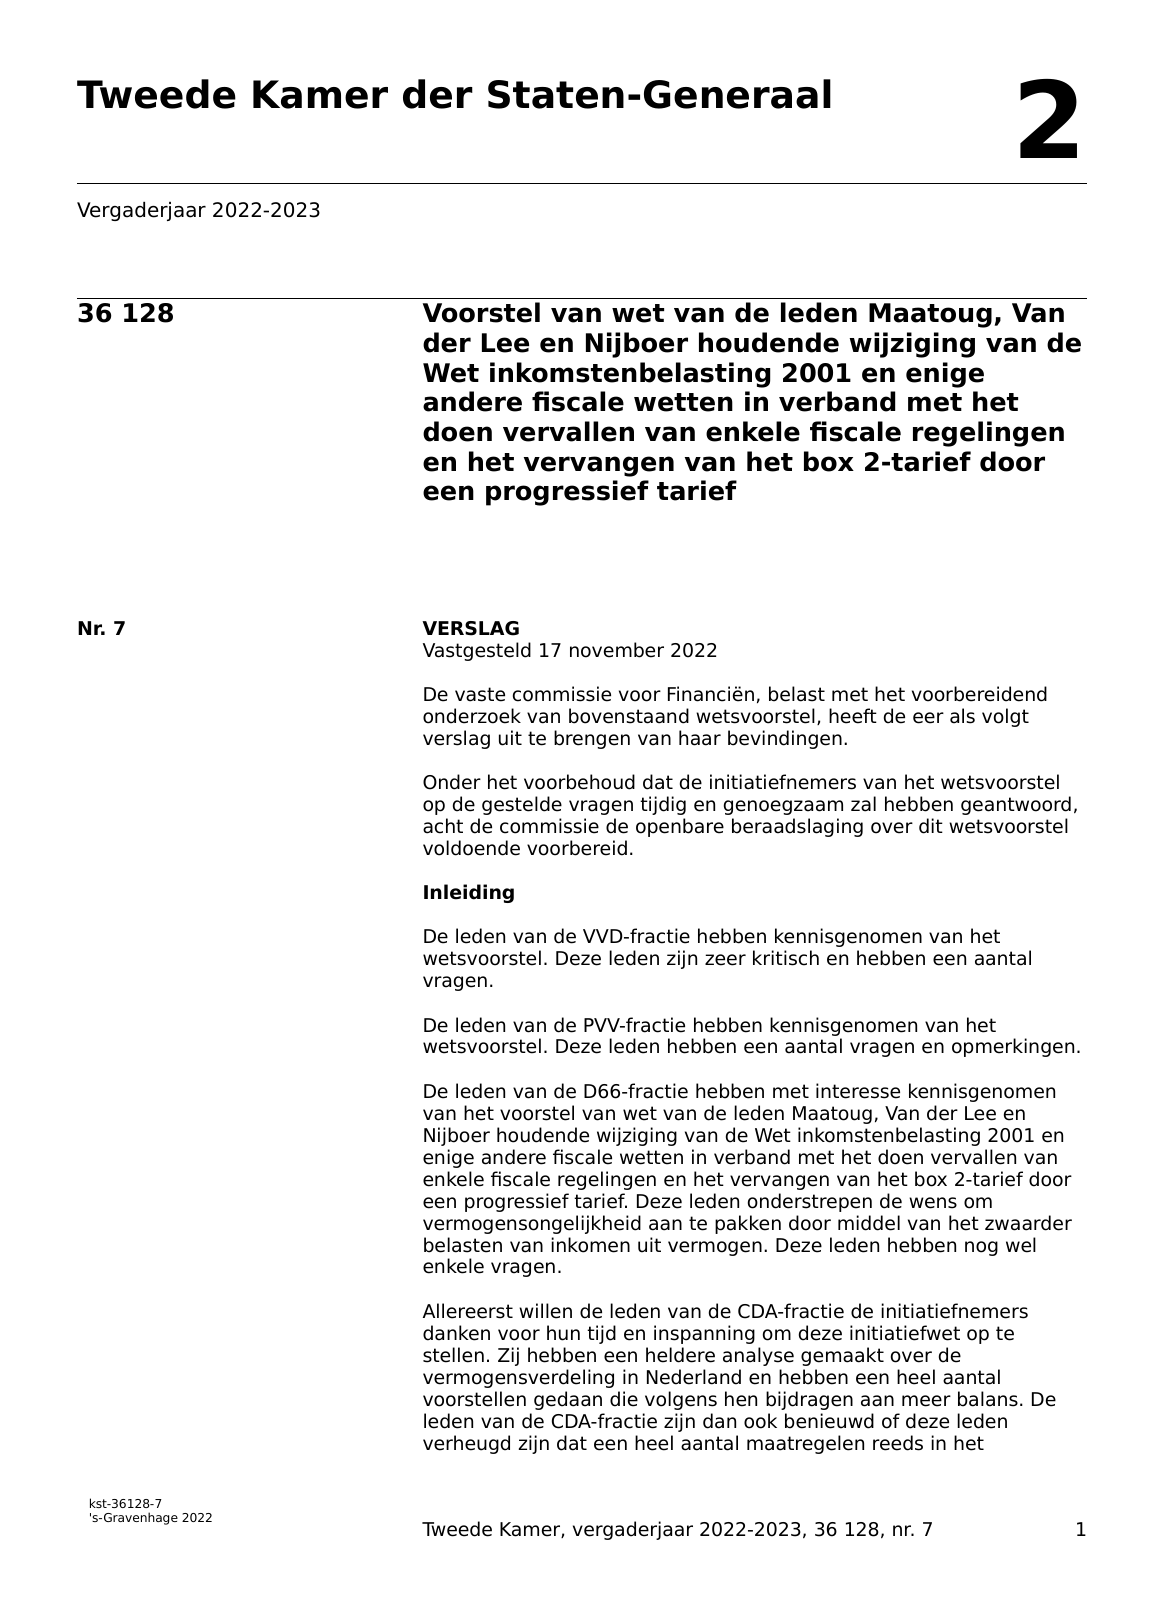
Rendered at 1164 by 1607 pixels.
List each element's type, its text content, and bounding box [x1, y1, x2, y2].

text 's-Gravenhage 2022 [88, 1511, 323, 1525]
text De leden van de VVD-fractie hebben kennisgenomen van het wetsvoorstel. Deze leden zijn zeer kritisch en hebben een aantal vragen. [422, 926, 1087, 992]
table_cell Vergaderjaar 2022-2023 [77, 184, 1087, 298]
table_header Tweede Kamer der Staten-Generaal [77, 59, 886, 183]
subtitle Nr. 7 VERSLAG [77, 618, 1087, 640]
text De leden van de D66-fractie hebben met interesse kennisgenomen van het voorstel van wet van de leden Maatoug, Van der Lee en Nijboer houdende wijziging van de Wet inkomstenbelasting 2001 en enige andere fiscale wetten in verband met het doen vervallen van enkele fiscale regelingen en het vervangen van het box 2-tarief door een progressief tarief. Deze leden onderstrepen de wens om vermogensongelijkheid aan te pakken door middel van het zwaarder belasten van inkomen uit vermogen. Deze leden hebben nog wel enkele vragen. [422, 1081, 1087, 1278]
text De vaste commissie voor Financiën, belast met het voorbereidend onderzoek van bovenstaand wetsvoorstel, heeft de eer als volgt verslag uit te brengen van haar bevindingen. [422, 684, 1087, 750]
subtitle Inleiding [422, 882, 1087, 904]
text Allereerst willen de leden van de CDA-fractie de initiatiefnemers danken voor hun tijd en inspanning om deze initiatiefwet op te stellen. Zij hebben een heldere analyse gemaakt over de vermogensverdeling in Nederland en hebben een heel aantal voorstellen gedaan die volgens hen bijdragen aan meer balans. De leden van de CDA-fractie zijn dan ook benieuwd of deze leden verheugd zijn dat een heel aantal maatregelen reeds in het [422, 1301, 1087, 1454]
subtitle 36 128 Voorstel van wet van de leden Maatoug, Van der Lee en Nijboer houdende wijziging van de Wet inkomstenbelasting 2001 en enige andere fiscale wetten in verband met het doen vervallen van enkele fiscale regelingen en het vervangen van het box 2-tarief door een progressief tarief [77, 299, 1087, 507]
text Vastgesteld 17 november 2022 [422, 640, 1087, 662]
table_header 2 [886, 59, 1087, 183]
text De leden van de PVV-fractie hebben kennisgenomen van het wetsvoorstel. Deze leden hebben een aantal vragen en opmerkingen. [422, 1014, 1087, 1058]
text kst-36128-7 [88, 1497, 323, 1511]
text Onder het voorbehoud dat de initiatiefnemers van het wetsvoorstel op de gestelde vragen tijdig en genoegzaam zal hebben geantwoord, acht de commissie de openbare beraadslaging over dit wetsvoorstel voldoende voorbereid. [422, 772, 1087, 860]
